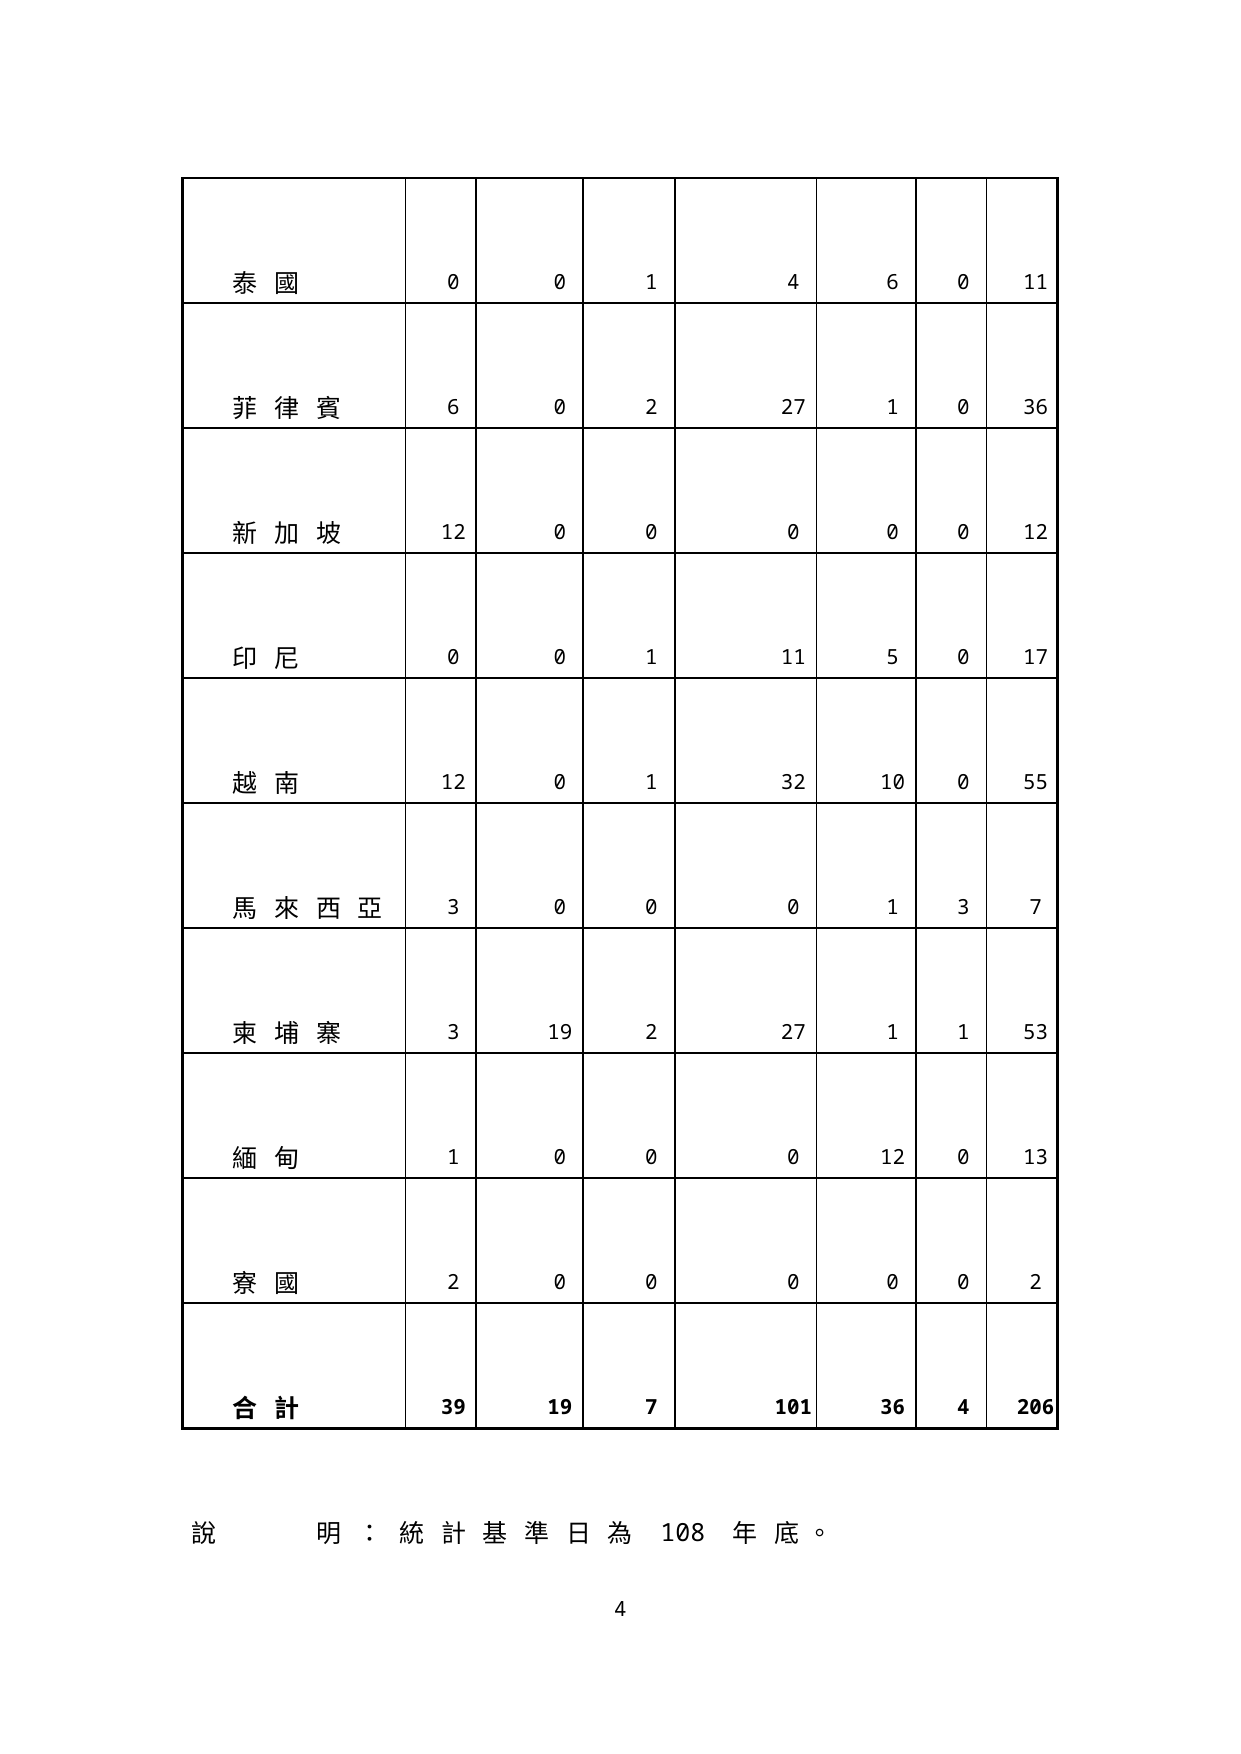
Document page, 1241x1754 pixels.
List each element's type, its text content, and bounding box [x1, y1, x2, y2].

table_cell 1 [817, 804, 915, 927]
table_cell 5 [817, 554, 915, 677]
table_cell 0 [676, 1054, 816, 1177]
table_cell 6 [406, 304, 475, 427]
table_cell 4 [917, 1304, 986, 1427]
table_cell 0 [584, 429, 674, 552]
table_cell 泰國 [184, 179, 405, 302]
table_cell 印尼 [184, 554, 405, 677]
table_cell 11 [987, 179, 1056, 302]
table_cell 12 [987, 429, 1056, 552]
table_cell 0 [406, 554, 475, 677]
table_cell 1 [817, 929, 915, 1052]
table_cell 0 [917, 179, 986, 302]
table_cell 2 [987, 1179, 1056, 1302]
table_cell 0 [917, 554, 986, 677]
table_cell 12 [406, 679, 475, 802]
table_cell 17 [987, 554, 1056, 677]
table_cell 寮國 [184, 1179, 405, 1302]
table_cell 0 [917, 679, 986, 802]
table_cell 7 [987, 804, 1056, 927]
table_cell 0 [477, 179, 582, 302]
table_cell 合計 [184, 1304, 405, 1427]
table_cell 19 [477, 1304, 582, 1427]
table_cell 0 [477, 1179, 582, 1302]
table_cell 菲律賓 [184, 304, 405, 427]
table_cell 0 [477, 1054, 582, 1177]
table_cell 10 [817, 679, 915, 802]
table_cell 新加坡 [184, 429, 405, 552]
table_cell 0 [477, 304, 582, 427]
table_cell 0 [477, 804, 582, 927]
table_cell 0 [477, 679, 582, 802]
table_cell 0 [477, 554, 582, 677]
table_cell 0 [817, 429, 915, 552]
table_cell 0 [676, 1179, 816, 1302]
table_cell 4 [676, 179, 816, 302]
table_cell 越南 [184, 679, 405, 802]
table_cell 206 [987, 1304, 1056, 1427]
table_cell 19 [477, 929, 582, 1052]
table_cell 0 [406, 179, 475, 302]
table_cell 3 [917, 804, 986, 927]
table_cell 0 [917, 1179, 986, 1302]
table_cell 0 [917, 304, 986, 427]
table_cell 0 [584, 1179, 674, 1302]
table_cell 0 [676, 804, 816, 927]
table_cell 0 [676, 429, 816, 552]
table_cell 55 [987, 679, 1056, 802]
table_cell 0 [584, 804, 674, 927]
table_cell 27 [676, 304, 816, 427]
table_cell 27 [676, 929, 816, 1052]
table_cell 3 [406, 804, 475, 927]
table_cell 0 [477, 429, 582, 552]
table_cell 緬甸 [184, 1054, 405, 1177]
table_cell 1 [406, 1054, 475, 1177]
table_cell 12 [817, 1054, 915, 1177]
table_cell 馬來西亞 [184, 804, 405, 927]
table_cell 1 [584, 679, 674, 802]
table_cell 1 [584, 179, 674, 302]
table_cell 32 [676, 679, 816, 802]
text 說 明：統計基準日為108年底。 [182, 1490, 1058, 1552]
table_cell 柬埔寨 [184, 929, 405, 1052]
table_cell 36 [817, 1304, 915, 1427]
table_cell 6 [817, 179, 915, 302]
table_cell 11 [676, 554, 816, 677]
table_cell 2 [584, 929, 674, 1052]
table_cell 3 [406, 929, 475, 1052]
table_cell 7 [584, 1304, 674, 1427]
table_cell 13 [987, 1054, 1056, 1177]
table_cell 1 [584, 554, 674, 677]
table_cell 0 [917, 429, 986, 552]
table_cell 1 [817, 304, 915, 427]
table_cell 0 [817, 1179, 915, 1302]
table_cell 39 [406, 1304, 475, 1427]
table_cell 2 [406, 1179, 475, 1302]
table_cell 12 [406, 429, 475, 552]
table_cell 36 [987, 304, 1056, 427]
table_cell 1 [917, 929, 986, 1052]
table_cell 0 [584, 1054, 674, 1177]
table_cell 0 [917, 1054, 986, 1177]
table_cell 101 [676, 1304, 816, 1427]
table_cell 2 [584, 304, 674, 427]
table_cell 53 [987, 929, 1056, 1052]
